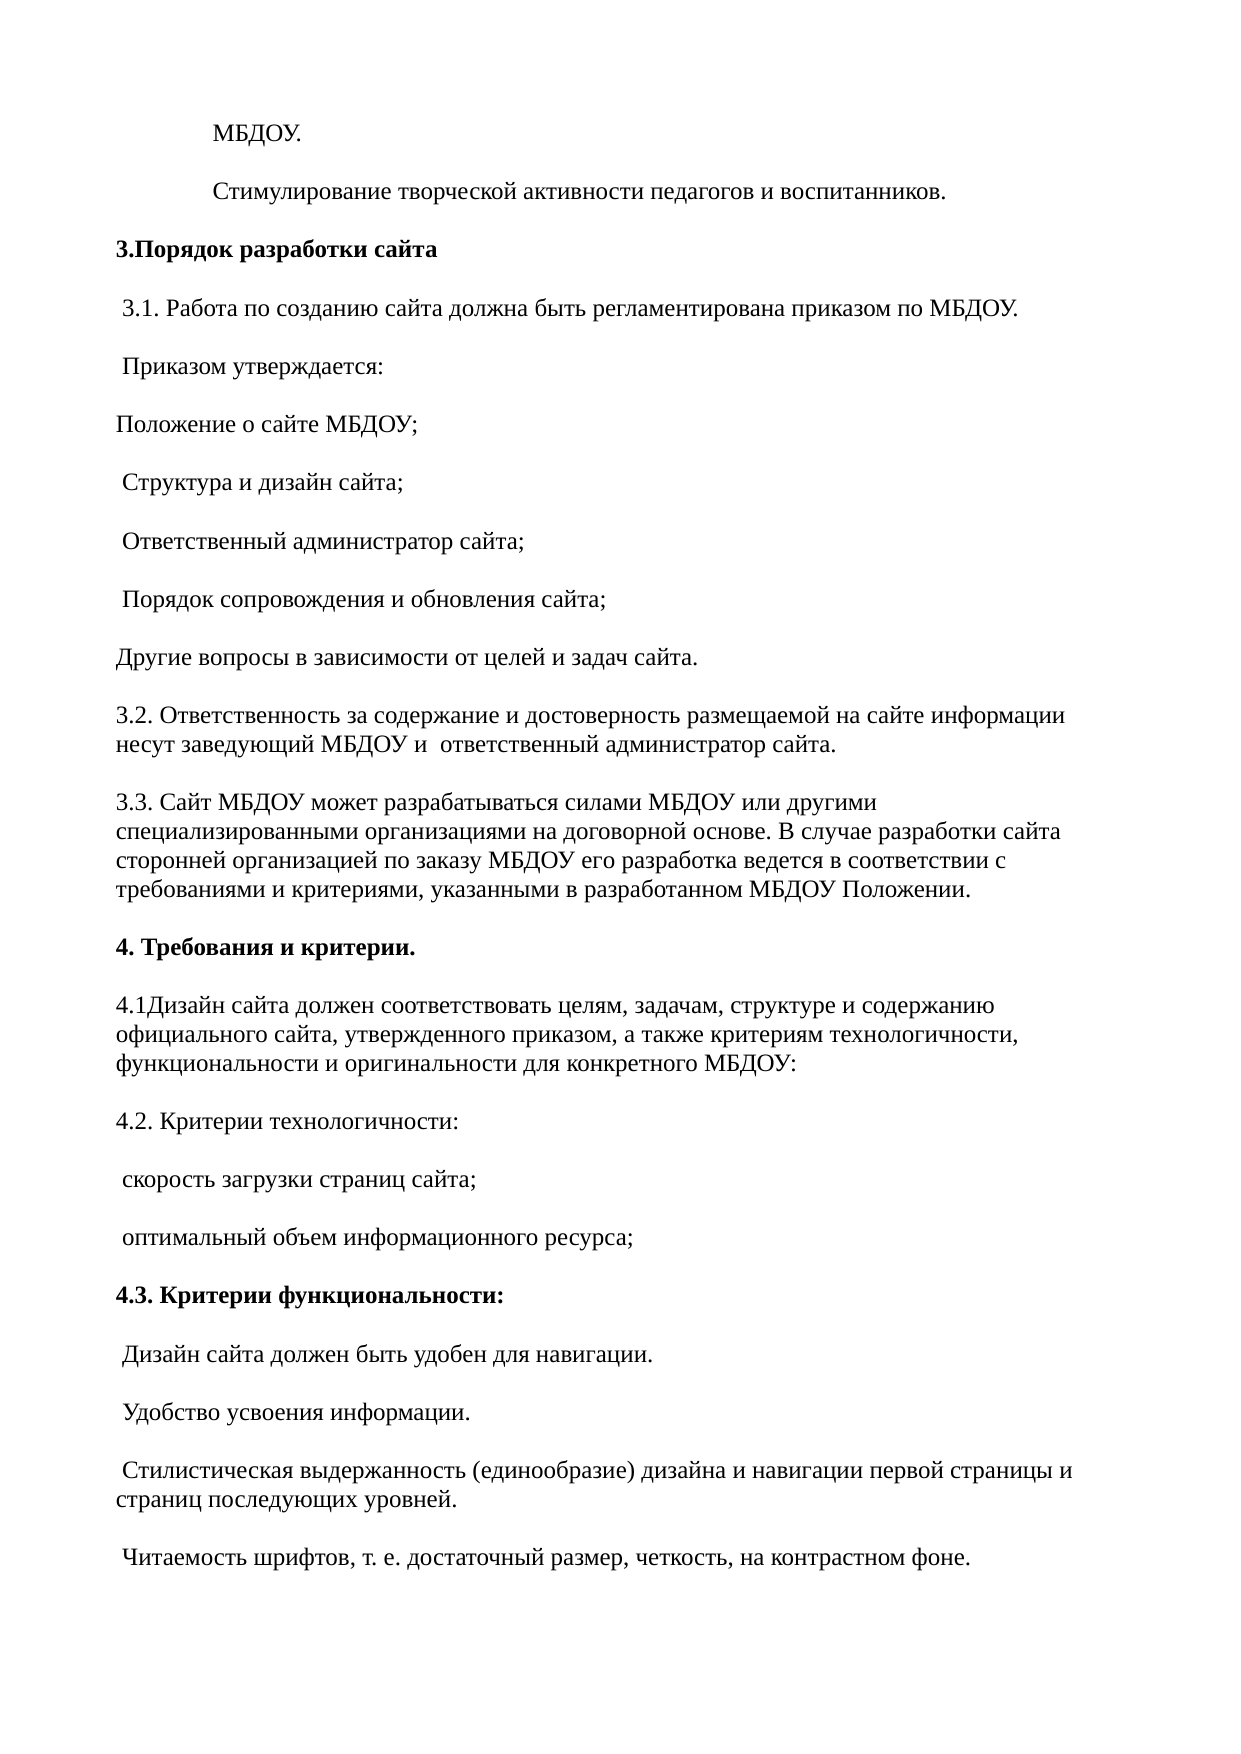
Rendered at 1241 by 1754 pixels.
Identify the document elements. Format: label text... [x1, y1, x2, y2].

table_header МБДОУ. Стимулирование творческой активности педагогов и воспитанников. 3.Порядок разработки сайта 3.1. Работа по созданию сайта должна быть регламентирована приказом по МБДОУ. Приказом утверждается: Положение о сайте МБДОУ; Структура и дизайн сайта; Ответственный администратор сайта; Порядок сопровождения и обновления сайта; Другие вопросы в зависимости от целей и задач сайта. 3.2. Ответственность за содержание и достоверность размещаемой на сайте информации несут заведующий МБДОУ и ответственный администратор сайта. 3.3. Сайт МБДОУ может разрабатываться силами МБДОУ или другими специализированными организациями на договорной основе. В случае разработки сайта сторонней организацией по заказу МБДОУ его разработка ведется в соответствии с требованиями и критериями, указанными в разработанном МБДОУ Положении. 4. Требования и критерии. 4.1Дизайн сайта должен соответствовать целям, задачам, структуре и содержанию официального сайта, утвержденного приказом, а также критериям технологичности, функциональности и оригинальности для конкретного МБДОУ: 4.2. Критерии технологичности: скорость загрузки страниц сайта; оптимальный объем информационного ресурса; 4.3. Критерии функциональности: Дизайн сайта должен быть удобен для навигации. Удобство усвоения информации. Стилистическая выдержанность (единообразие) дизайна и навигации первой страницы и страниц последующих уровней. Читаемость шрифтов, т. е. достаточный размер, четкость, на контрастном фоне. Разнообразие информации, адресованной различным категориям пользователей. Использование передовых Интернет-технологий. 4.4. На официальном сайте МБДОУ в обязательном порядке размещается следующая информация: о дате создания образовательной организации, об учредителе, об учредителях образовательной организации, о месте нахождения образовательной организации и ее филиалов (при наличии), режиме, графике работы, контактных телефонах и об адресах электронной почты; о структуре и об органах управления образовательной организацией; о реализуемых образовательных программах с указанием учебных предметов, курсов, дисциплин (модулей) практики, предусмотренных соответствующей образовательной программой; о численности обучающихся по реализуемым образовательным программам за счет бюджетных ассигнований федерального бюджета, бюджетов субъектов Российской Федерации, местных бюджетов и по договорам об образовании за счет физических и (или) юридических лиц; о языках образования; о федеральных государственных образовательных стандартах (при их наличии); о руководителе образовательной организации, его заместителях, руководителях филиалов образовательной организации (при их наличии); о персональном составе педагогических работников с указанием уровня образования, квалификации и опыта работы; о материально- техническом обеспечении образовательной деятельности (в том числе о наличии оборудованных учебных кабинетов, объектов для проведения практических занятий, библиотек, объектов спорта, средств обучения и воспитания, об условиях питания и охраны здоровья обучающихся, о доступе к информационным системам и информационно-телекоммуникационным сетям, об электронных образовательных ресурсах, к которым обеспечивается доступ обучающихся о количестве вакантных мест для приема (перевода) . об объеме образовательной деятельности, финансовое обеспечение которой осуществляется за счет бюджетных ассигнований федерального бюджета, бюджетов субъектов Российской Федерации, местных бюджетов, по договорам об образовании за счет средств физических и (или) юридических лиц; о поступлении финансовых и материальных средств и об их расходовании по итогам финансового года; копии:устава образовательной организации; лицензии на осуществление образовательной деятельности (с приложениями); свидетельства о государственной аккредитации (с приложениями); плана финансово-хозяйственной деятельности образовательной организации, утвержденного в установленном законодательством Российской Федерации порядке, или бюджетной сметы образовательной организации ; локальных нормативных актов, предусмотренных частью 2 статьи 30 Федерального закона "Об образовании в Российской Федерации", правил внутреннего распорядка обучающихся, правил внутреннего трудового распорядка и коллективного договора; - отчета о результатах самообследования; показатели деятельности образовательной организации, подлежащей самообследованию, и порядок его проведения устанавливаются федеральным органом исполнительной власти, осуществляющим функции по выработке государственной политики и нормативно-правовому регулированию в сфере образования; -документа о порядке оказания платных образовательных услуг, в том числе образца договора об оказании платных образовательных услуг, документа об утверждении стоимости обучения по каждой образовательной программе; - предписаний органов, осуществляющих государственный контроль (надзор) в сфере образования, отчеты об исполнении таких предписаний; - иной информации, которая размещается, опубликовывается по решению образовательной организации и (или) размещение, опубликование которой являются обязательными в соответствии с законодательством Российской Федерации; - информация и документы, указанные в части 2 настоящей статьи, если они в соответствии с законодательством РФ не отнесены к сведениям, составляющим государственную и иную охраняемую законом тайну, подлежат размещению на официальном сайте образовательной организации в сети «Интернет» и обновлению в течение десяти рабочих дней со дня их создания, получения или внесения в них соответствующих изменений. Порядок размещения на официальном сайте образовательной организации в сети «Интернет» и обновления информации об образовательной организации, в том числе ее содержание и форма ее представления, устанавливается Правительством РФ. Информация о персональном составе педагогических работников с указанием уровня образования, квалификации и опыта работы размещается в строгом соответствии с соблюдением требований законодательства РФ о защите персональных данных (при наличии добровольного письменного согласия работника). 4.5. В качестве рекомендуемой на сайте МБДОУ может быть размещена информация: Новости МБДОУ История детского сада Сотрудничество с другими учреждениями Фотоальбом (при наличии добровольного письменного согласия работников, родителей (законных представителей) воспитанников) Выпускники (при наличии добровольного письменного согласия работников, родителей (законных представителей) воспитанников) Проекты Информация для родителей 4.6. На официальном сайте МБДОУ не допускается: размещение противоправной информации; размещение информации, не имеющей отношения к образованию и образовательному учреждению; размещение информации, разжигающей межнациональную рознь, призывающей к насилию или свержению существующего строя; размещение информации, не подлежащей свободному распространению в соответствии с Законодательством РФ; наличие расхождений между одними и теми же сведениями, размещаемыми в разных разделах Интернет - сайта и элементах его оформления. [116, 118, 1122, 1600]
